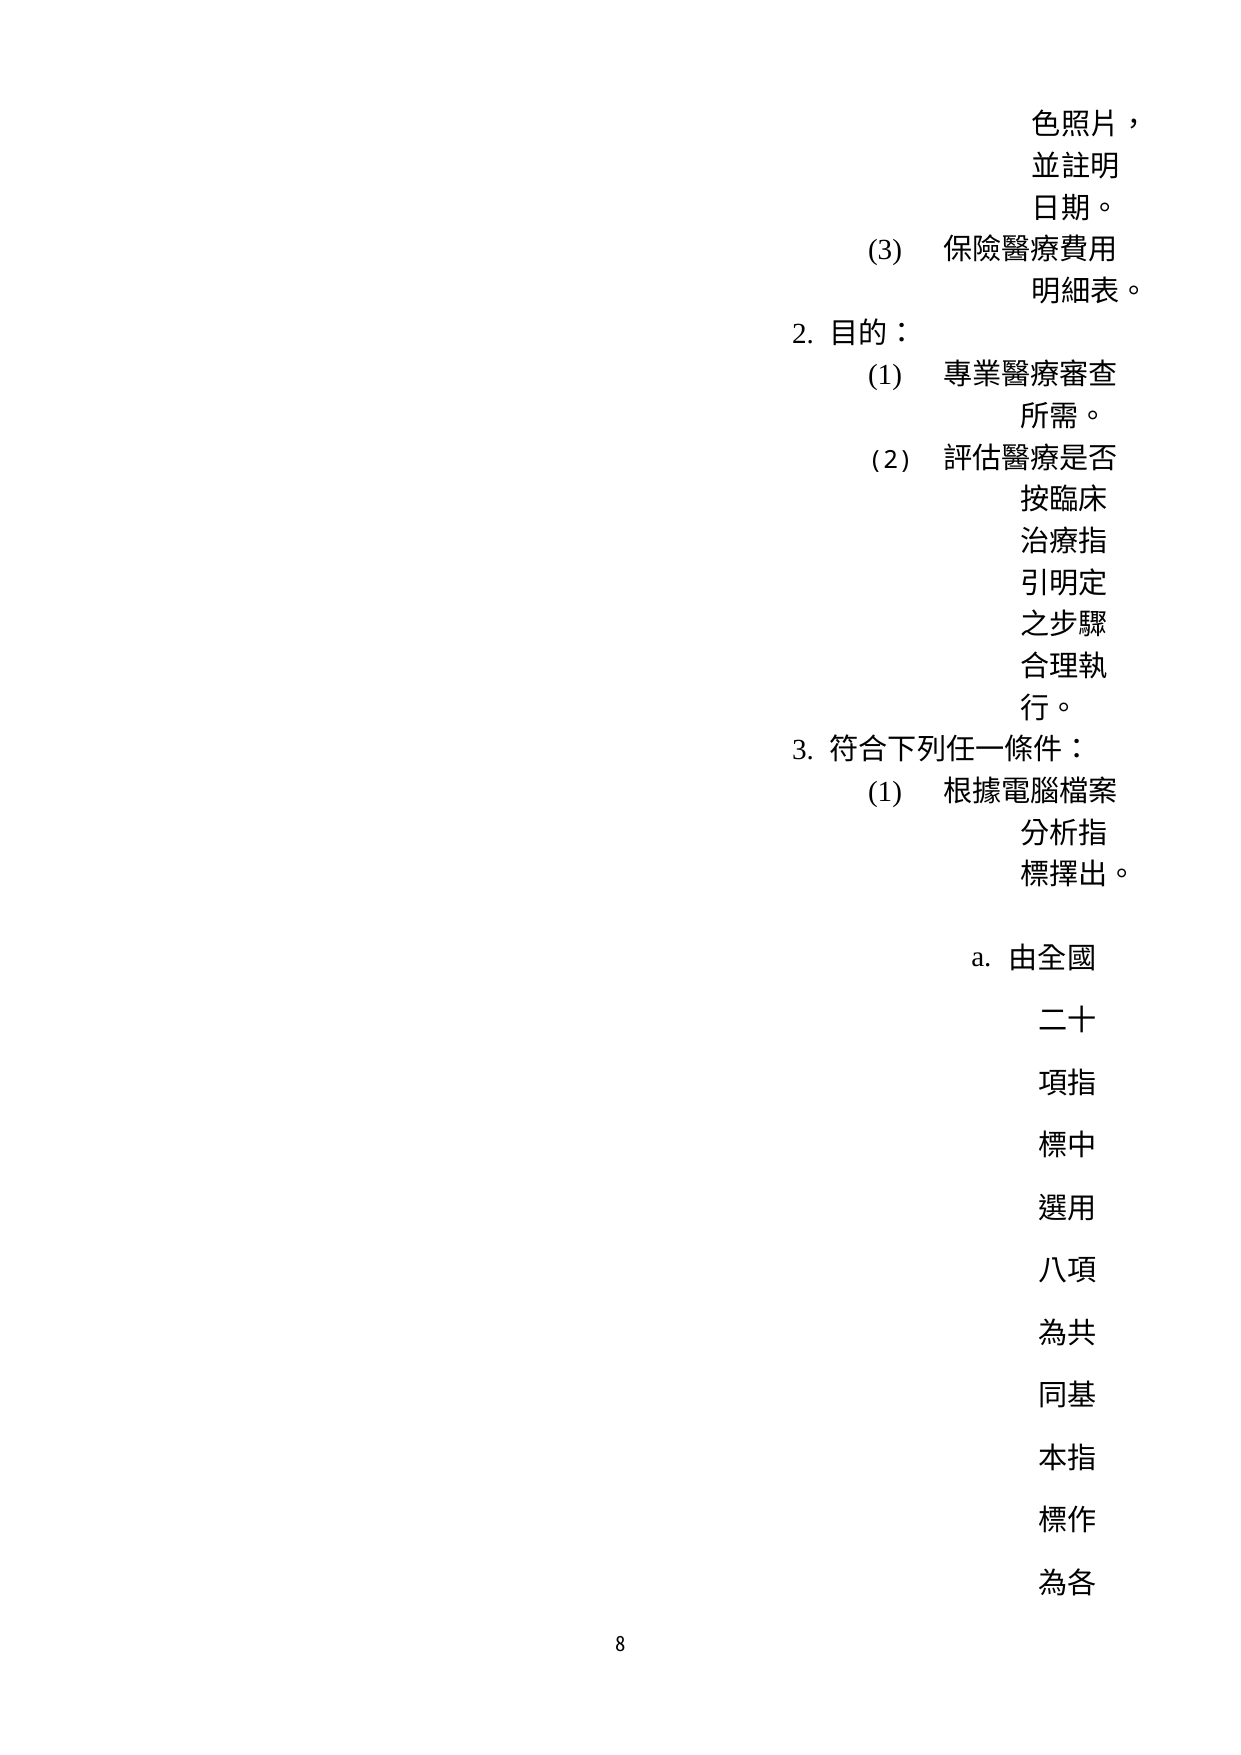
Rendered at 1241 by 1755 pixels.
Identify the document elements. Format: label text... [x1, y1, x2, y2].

list 符合下列任一條件： [792, 726, 1122, 768]
list 評估醫療是否按臨床治療指引明定之步驟合理執行。 [868, 435, 1122, 726]
list 目的： [792, 310, 1122, 351]
list 保險醫療費用明細表。 [868, 226, 1122, 310]
list 由全國二十項指標中選用八項為共同基本指標作為各 [971, 914, 1122, 1601]
list 專業醫療審查所需。 [868, 351, 1122, 435]
list 根據電腦檔案分析指標擇出。 [868, 768, 1122, 893]
list 術前、中、後臨床彩色照片，並註明日期。 [868, 101, 1122, 226]
